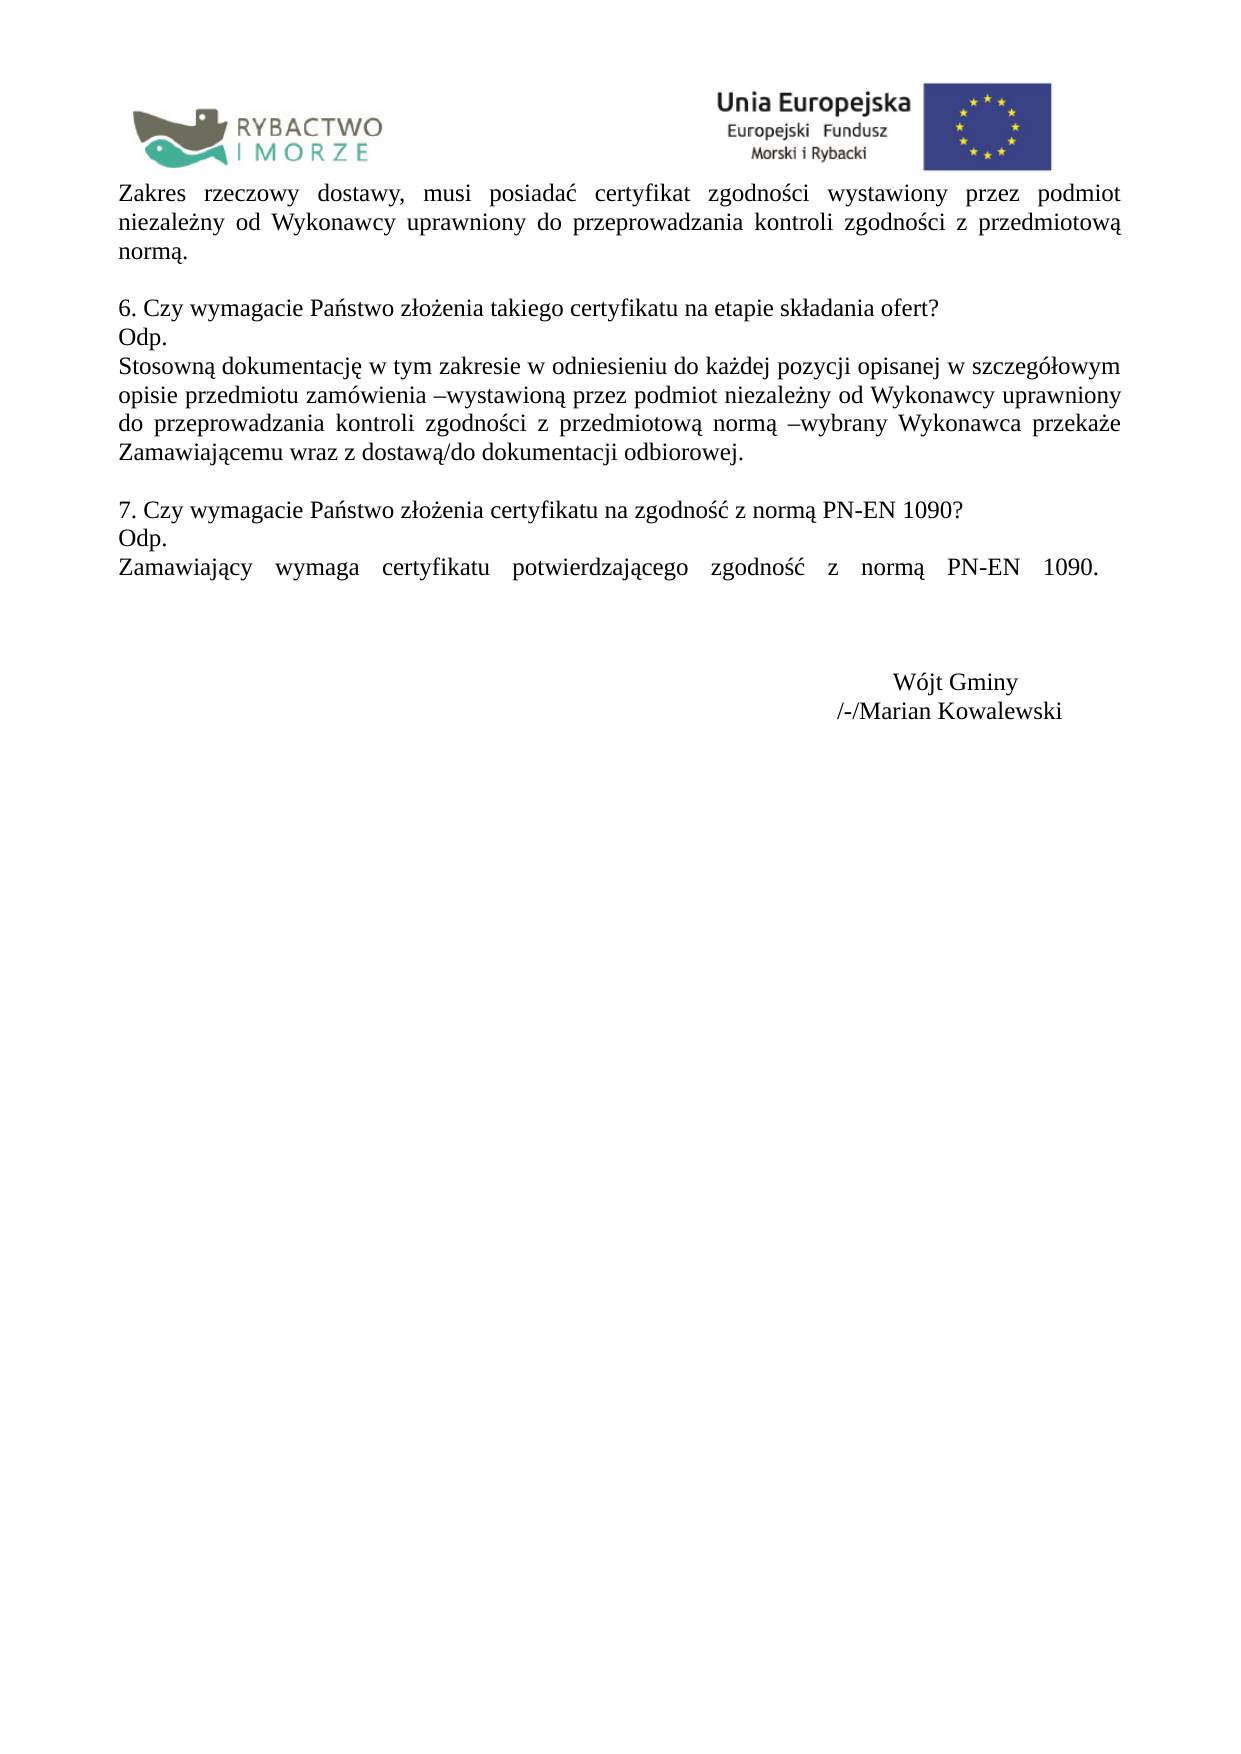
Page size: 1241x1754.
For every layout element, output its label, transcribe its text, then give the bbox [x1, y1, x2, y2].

text Zakres rzeczowy dostawy, musi posiadać certyfikat zgodności wystawiony przez podmiot niezależny od Wykonawcy uprawniony do przeprowadzania kontroli zgodności z przedmiotową normą. [118, 178, 1122, 265]
text Zamawiający wymaga certyfikatu potwierdzającego zgodność z normą PN-EN 1090. [118, 552, 1122, 610]
text /-/Marian Kowalewski [118, 696, 1122, 725]
text 7. Czy wymagacie Państwo złożenia certyfikatu na zgodność z normą PN-EN 1090? [118, 495, 1122, 523]
text Odp. [118, 523, 1122, 552]
text Wójt Gminy [118, 667, 1122, 696]
text Stosowną dokumentację w tym zakresie w odniesieniu do każdej pozycji opisanej w szczegółowym opisie przedmiotu zamówienia –wystawioną przez podmiot niezależny od Wykonawcy uprawniony do przeprowadzania kontroli zgodności z przedmiotową normą –wybrany Wykonawca przekaże Zamawiającemu wraz z dostawą/do dokumentacji odbiorowej. [118, 351, 1122, 466]
text Odp. [118, 322, 1122, 351]
text 6. Czy wymagacie Państwo złożenia takiego certyfikatu na etapie składania ofert? [118, 293, 1122, 322]
